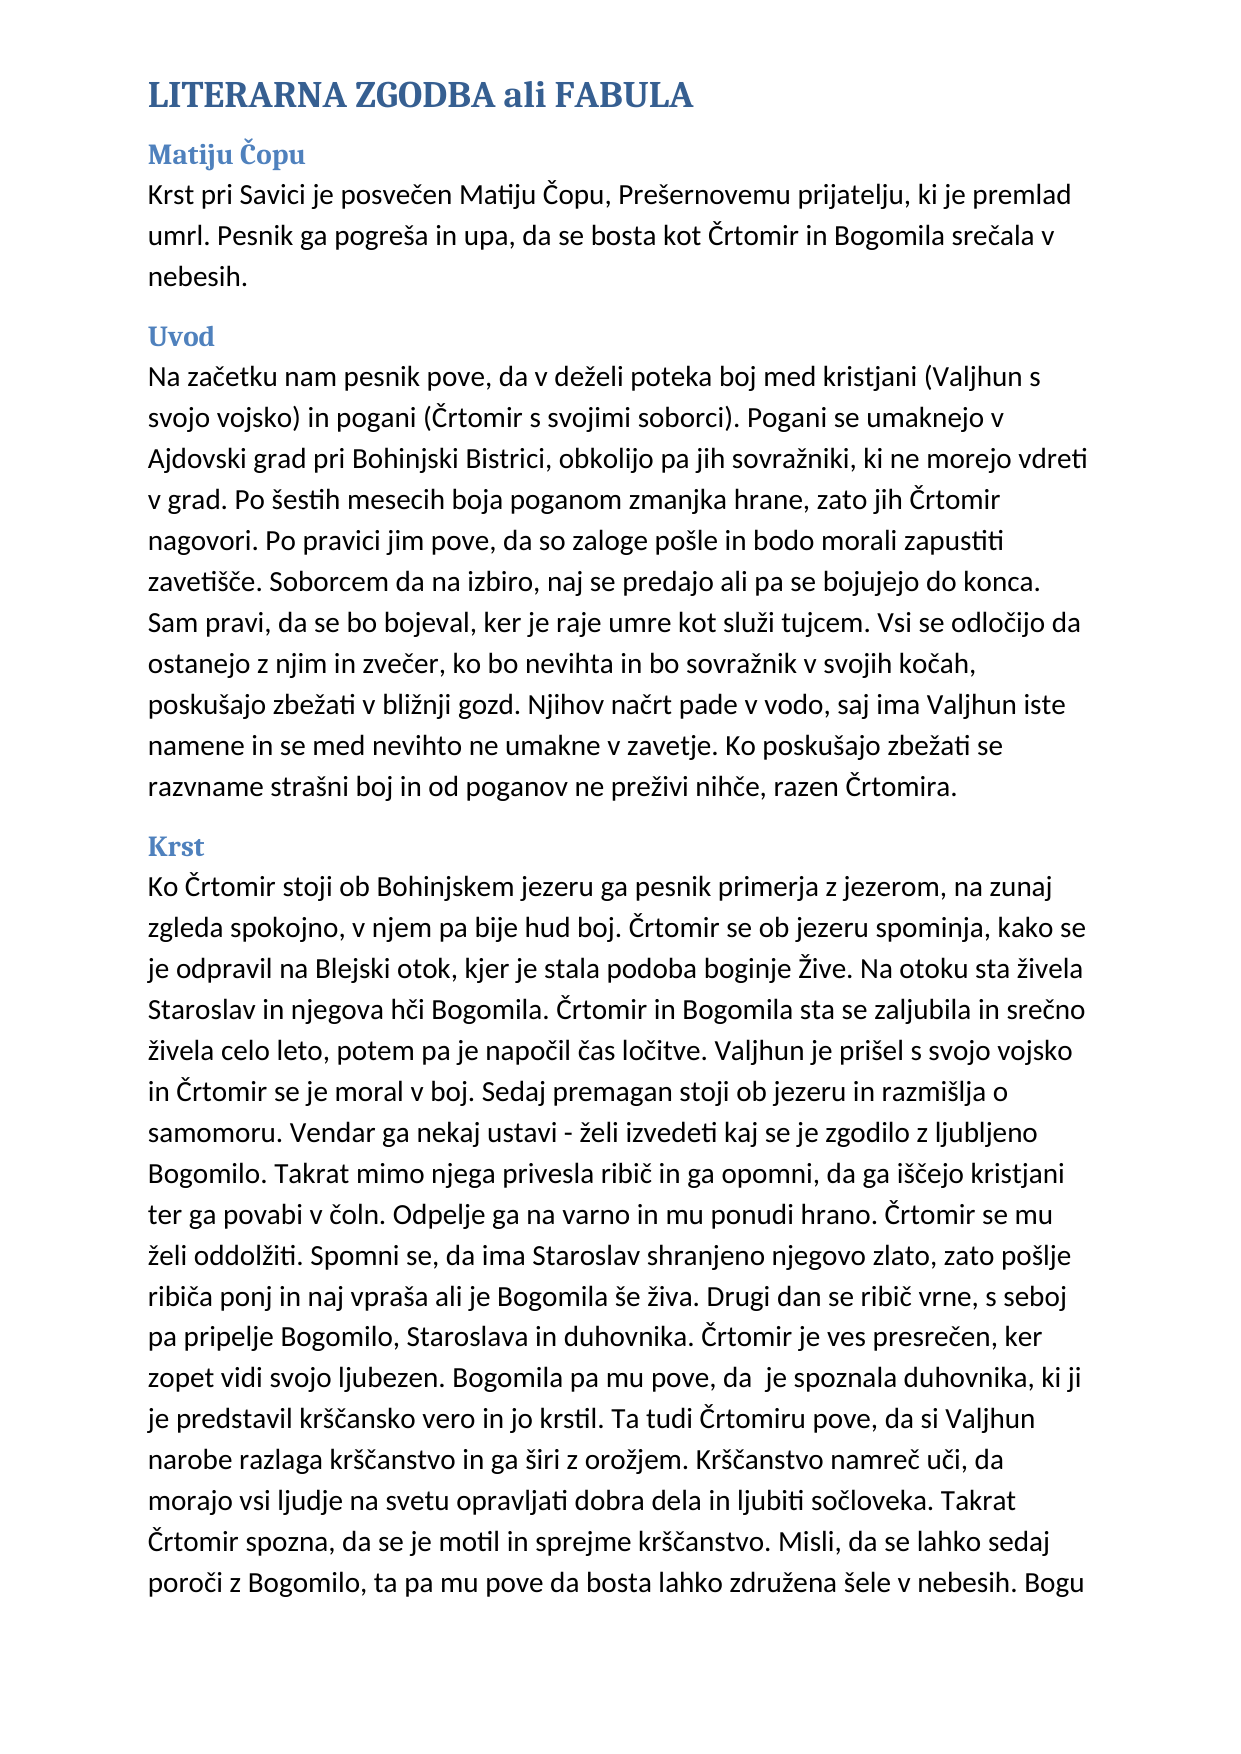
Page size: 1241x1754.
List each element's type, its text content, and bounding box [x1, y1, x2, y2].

text Ko Črtomir stoji ob Bohinjskem jezeru ga pesnik primerja z jezerom, na zunaj zgleda spokojno, v njem pa bije hud boj. Črtomir se ob jezeru spominja, kako se je odpravil na Blejski otok, kjer je stala podoba boginje Žive. Na otoku sta živela Staroslav in njegova hči Bogomila. Črtomir in Bogomila sta se zaljubila in srečno živela celo leto, potem pa je napočil čas ločitve. Valjhun je prišel s svojo vojsko in Črtomir se je moral v boj. Sedaj premagan stoji ob jezeru in razmišlja o samomoru. Vendar ga nekaj ustavi - želi izvedeti kaj se je zgodilo z ljubljeno Bogomilo. Takrat mimo njega privesla ribič in ga opomni, da ga iščejo kristjani ter ga povabi v čoln. Odpelje ga na varno in mu ponudi hrano. Črtomir se mu želi oddolžiti. Spomni se, da ima Staroslav shranjeno njegovo zlato, zato pošlje ribiča ponj in naj vpraša ali je Bogomila še živa. Drugi dan se ribič vrne, s seboj pa pripelje Bogomilo, Staroslava in duhovnika. Črtomir je ves presrečen, ker zopet vidi svojo ljubezen. Bogomila pa mu pove, da je spoznala duhovnika, ki ji je predstavil krščansko vero in jo krstil. Ta tudi Črtomiru pove, da si Valjhun narobe razlaga krščanstvo in ga širi z orožjem. Krščanstvo namreč uči, da morajo vsi ljudje na svetu opravljati dobra dela in ljubiti sočloveka. Takrat Črtomir spozna, da se je motil in sprejme krščanstvo. Misli, da se lahko sedaj poroči z Bogomilo, ta pa mu pove da bosta lahko združena šele v nebesih. Bogu [148, 868, 1093, 1600]
text Krst pri Savici je posvečen Matiju Čopu, Prešernovemu prijatelju, ki je premlad umrl. Pesnik ga pogreša in upa, da se bosta kot Črtomir in Bogomila srečala v nebesih. [148, 176, 1093, 294]
subtitle Krst [148, 830, 1093, 863]
text Na začetku nam pesnik pove, da v deželi poteka boj med kristjani (Valjhun s svojo vojsko) in pogani (Črtomir s svojimi soborci). Pogani se umaknejo v Ajdovski grad pri Bohinjski Bistrici, obkolijo pa jih sovražniki, ki ne morejo vdreti v grad. Po šestih mesecih boja poganom zmanjka hrane, zato jih Črtomir nagovori. Po pravici jim pove, da so zaloge pošle in bodo morali zapustiti zavetišče. Soborcem da na izbiro, naj se predajo ali pa se bojujejo do konca. Sam pravi, da se bo bojeval, ker je raje umre kot služi tujcem. Vsi se odločijo da ostanejo z njim in zvečer, ko bo nevihta in bo sovražnik v svojih kočah, poskušajo zbežati v bližnji gozd. Njihov načrt pade v vodo, saj ima Valjhun iste namene in se med nevihto ne umakne v zavetje. Ko poskušajo zbežati se razvname strašni boj in od poganov ne preživi nihče, razen Črtomira. [148, 358, 1093, 803]
subtitle Matiju Čopu [148, 138, 1093, 171]
subtitle Uvod [148, 320, 1093, 353]
subtitle LITERARNA ZGODBA ali FABULA [148, 74, 1093, 117]
